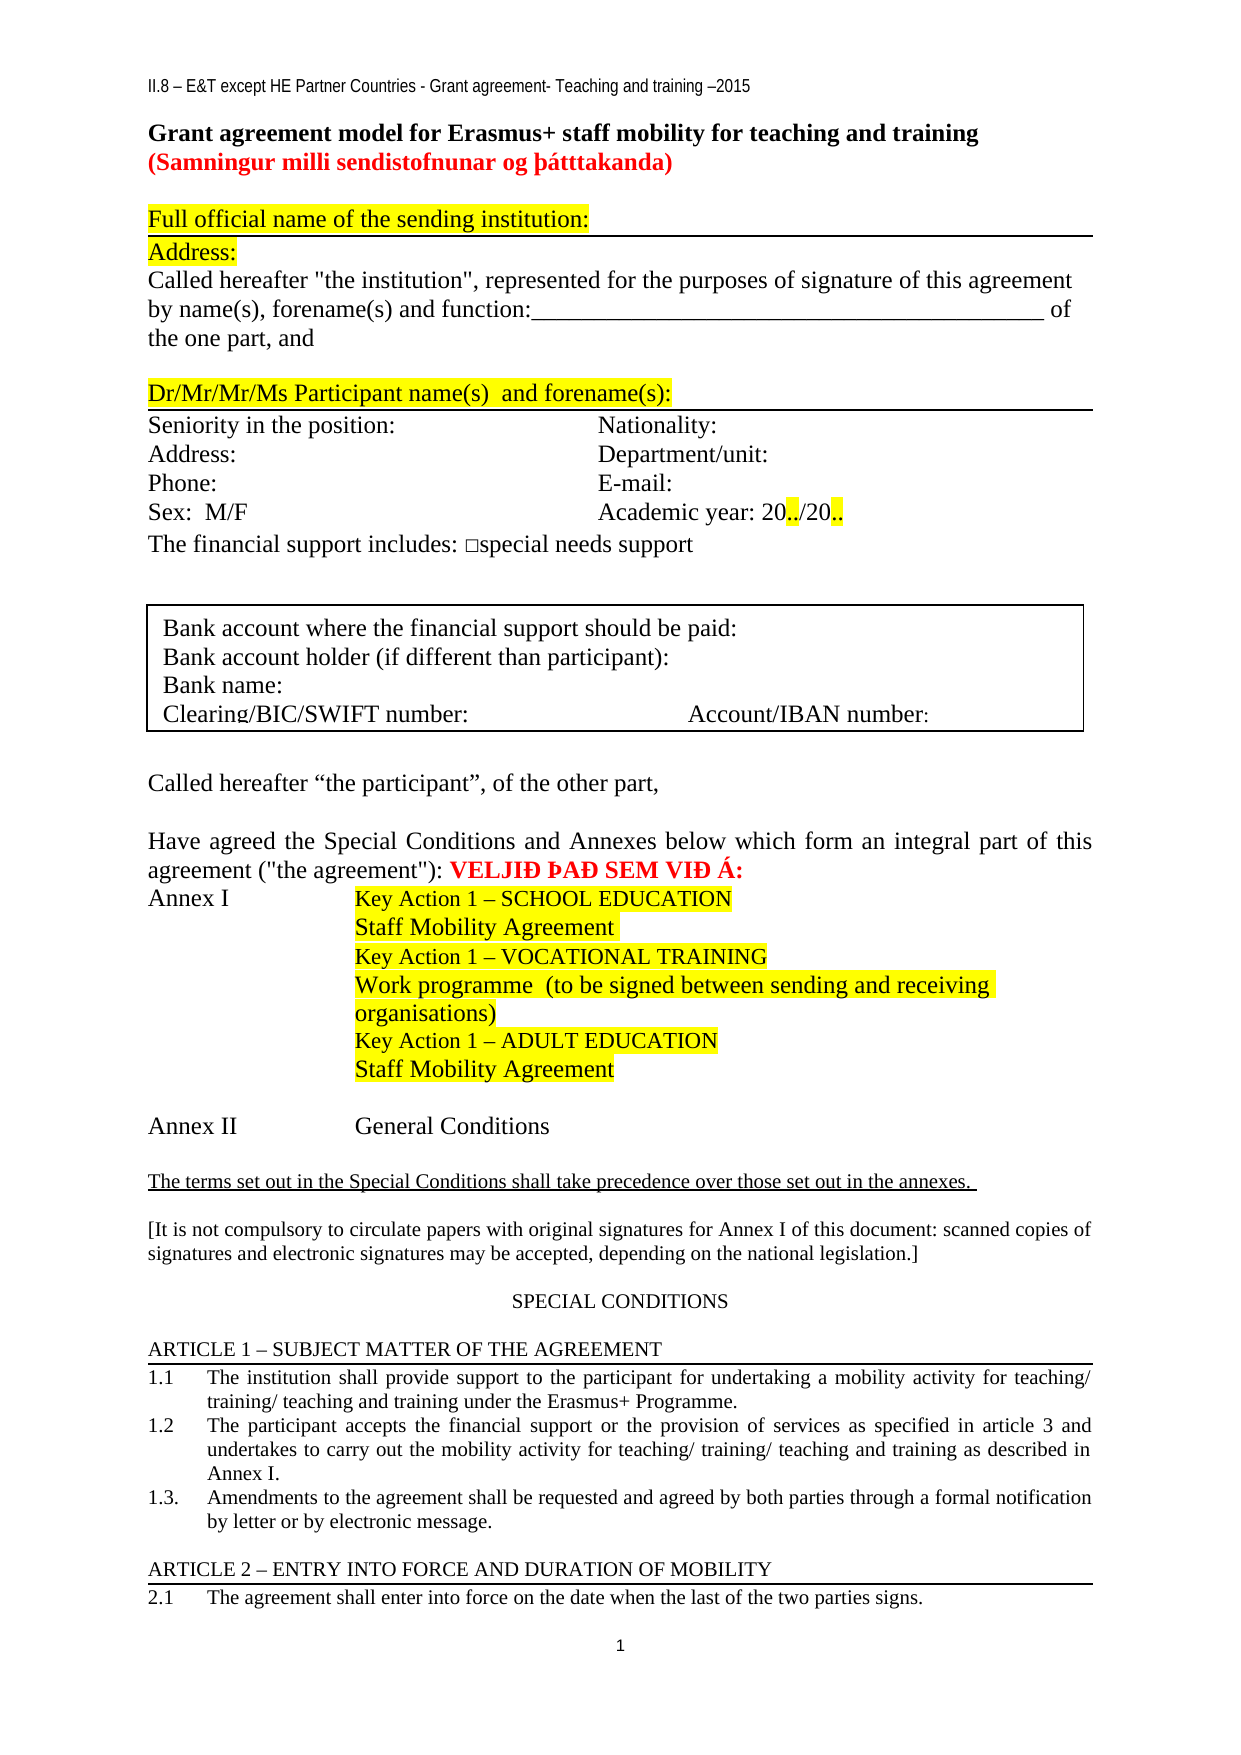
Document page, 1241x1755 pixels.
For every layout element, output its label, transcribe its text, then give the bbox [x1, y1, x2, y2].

text The financial support includes: ☐special needs support [148, 526, 1093, 559]
text Bank name: [163, 671, 1067, 699]
text 2.1 The agreement shall enter into force on the date when the last of the two parties signs. [148, 1585, 1093, 1609]
text Seniority in the position: Nationality: [148, 411, 1093, 439]
text Phone: E-mail: [148, 468, 1093, 497]
text Address: Department/unit: [148, 439, 1093, 468]
text 1.1 The institution shall provide support to the participant for undertaking a mobility activity for teaching/ training/ teaching and training under the Erasmus+ Programme. [148, 1365, 1093, 1413]
text Called hereafter “the participant”, of the other part, [148, 768, 1093, 797]
text The terms set out in the Special Conditions shall take precedence over those set out in the annexes. [148, 1169, 1093, 1193]
text Bank account holder (if different than participant): [163, 642, 1067, 671]
text Work programme (to be signed between sending and receiving organisations) [148, 970, 1093, 1027]
text Staff Mobility Agreement [223, 1054, 1093, 1082]
text SPECIAL CONDITIONS [148, 1289, 1093, 1313]
text Bank account where the financial support should be paid: [163, 613, 1067, 642]
text ARTICLE 1 – SUBJECT MATTER OF THE AGREEMENT [148, 1337, 1093, 1363]
text Staff Mobility Agreement [148, 912, 1093, 941]
text 1.3. Amendments to the agreement shall be requested and agreed by both parties through a formal notification by letter or by electronic message. [148, 1485, 1093, 1533]
text Clearing/BIC/SWIFT number: Account/IBAN number: [163, 699, 1067, 723]
text Have agreed the Special Conditions and Annexes below which form an integral part of this agreement ("the agreement"): VELJIÐ ÞAÐ SEM VIÐ Á: [148, 826, 1093, 883]
text Key Action 1 – ADULT EDUCATION [354, 1027, 1093, 1054]
text Dr/Mr/Mr/Ms Participant name(s) and forename(s): [148, 378, 1093, 409]
text Full official name of the sending institution: [148, 204, 1093, 235]
text Called hereafter "the institution", represented for the purposes of signature of this agreement by name(s), forename(s) and function:_________________________________________ of the one part, and [148, 266, 1093, 352]
text [It is not compulsory to circulate papers with original signatures for Annex I of this document: scanned copies of signatures and electronic signatures may be accepted, depending on the national legislation.] [148, 1217, 1093, 1265]
text Annex II General Conditions [148, 1111, 1093, 1140]
text ARTICLE 2 – ENTRY INTO FORCE AND DURATION OF MOBILITY [148, 1557, 1093, 1583]
text Key Action 1 – VOCATIONAL TRAINING [148, 941, 1093, 970]
text Address: [148, 237, 1093, 266]
text (Samningur milli sendistofnunar og þátttakanda) [148, 147, 1093, 176]
text Sex: M/F Academic year: 20../20.. [148, 497, 1093, 526]
text 1.2 The participant accepts the financial support or the provision of services as specified in article 3 and undertakes to carry out the mobility activity for teaching/ training/ teaching and training as described in Annex I. [148, 1413, 1093, 1485]
text Annex I Key Action 1 – SCHOOL EDUCATION [148, 883, 1093, 912]
text Grant agreement model for Erasmus+ staff mobility for teaching and training [148, 118, 1093, 147]
